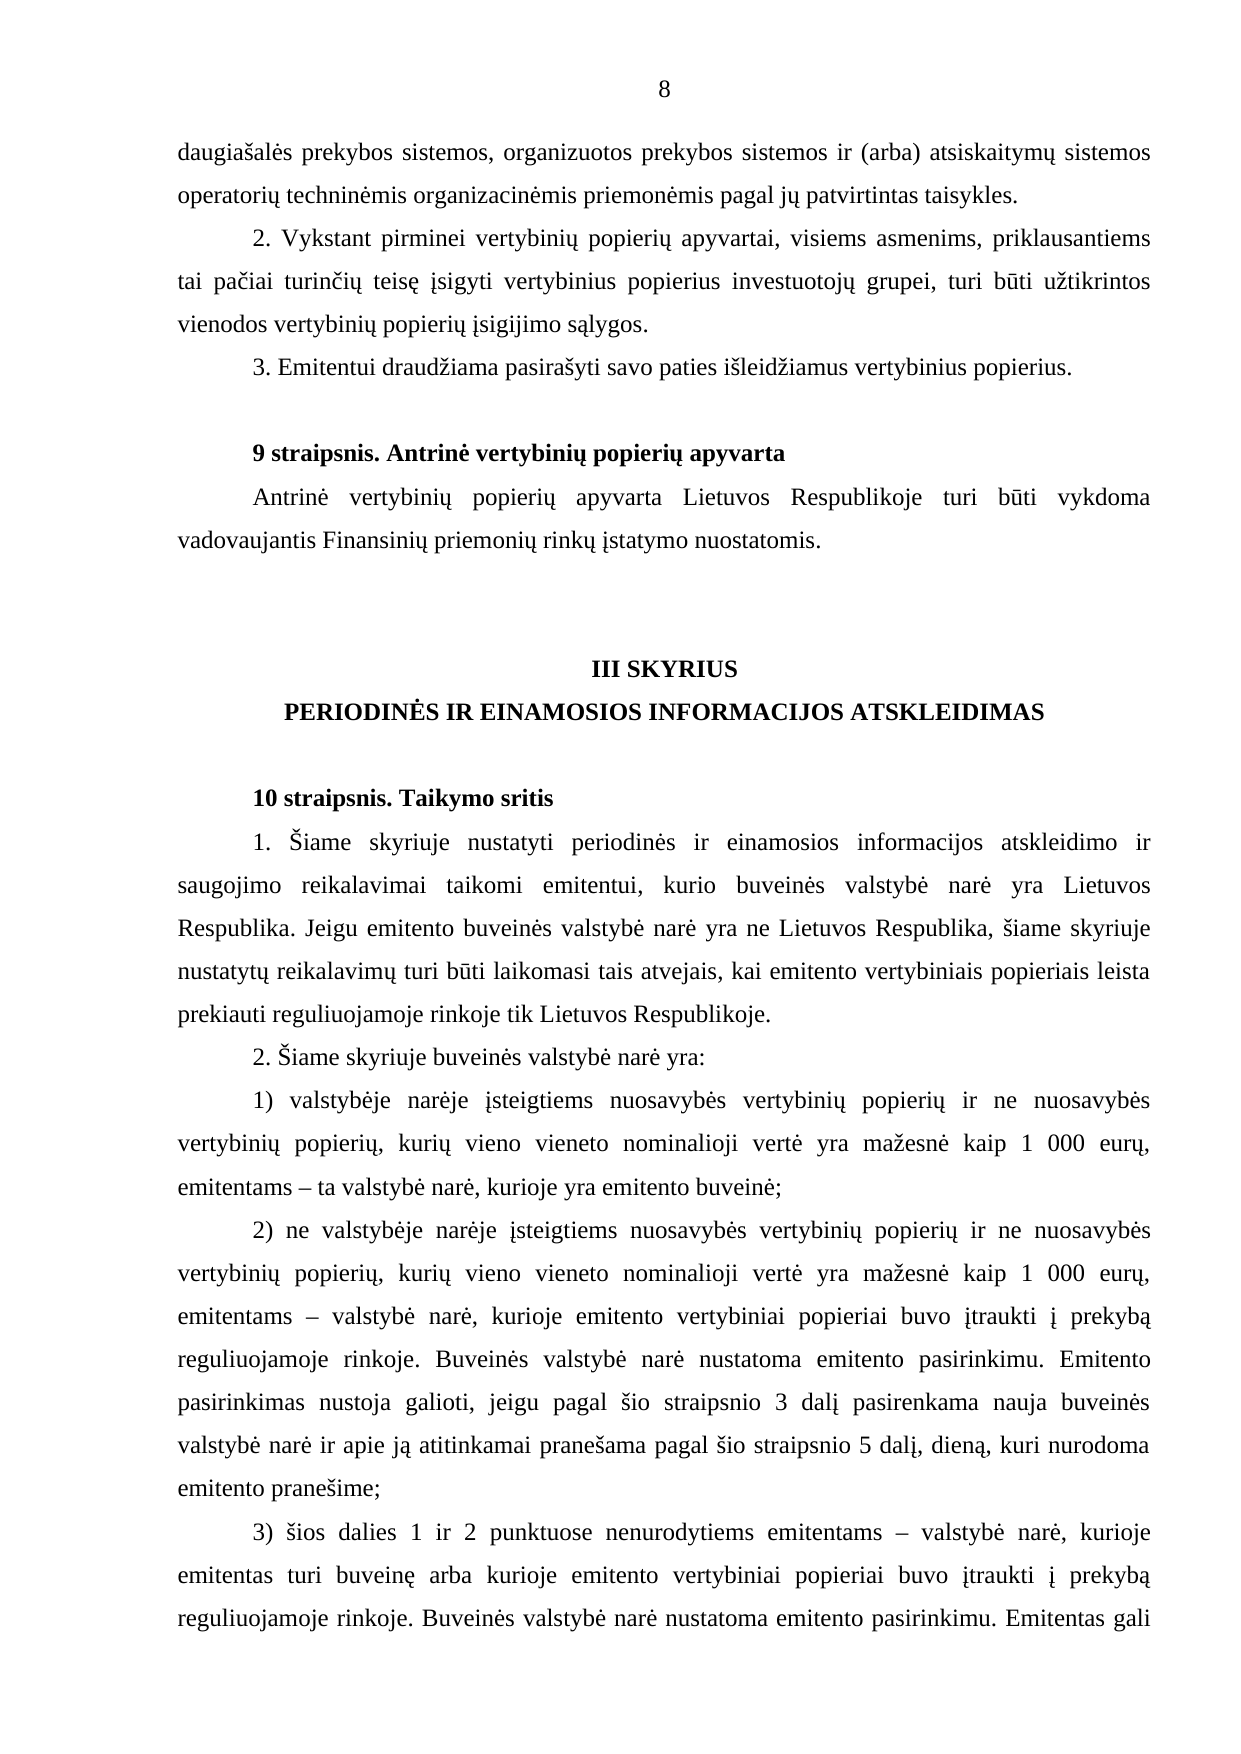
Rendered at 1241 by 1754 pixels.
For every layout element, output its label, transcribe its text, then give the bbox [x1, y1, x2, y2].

text Antrinė vertybinių popierių apyvarta Lietuvos Respublikoje turi būti vykdoma vadovaujantis Finansinių priemonių rinkų įstatymo nuostatomis. [177, 482, 1152, 553]
text 1) valstybėje narėje įsteigtiems nuosavybės vertybinių popierių ir ne nuosavybės vertybinių popierių, kurių vieno vieneto nominalioji vertė yra mažesnė kaip 1 000 eurų, emitentams – ta valstybė narė, kurioje yra emitento buveinė; [177, 1085, 1152, 1200]
text III SKYRIUS [177, 654, 1152, 683]
text 3. Emitentui draudžiama pasirašyti savo paties išleidžiamus vertybinius popierius. [177, 352, 1152, 381]
text daugiašalės prekybos sistemos, organizuotos prekybos sistemos ir (arba) atsiskaitymų sistemos operatorių techninėmis organizacinėmis priemonėmis pagal jų patvirtintas taisykles. [177, 137, 1152, 208]
text 2) ne valstybėje narėje įsteigtiems nuosavybės vertybinių popierių ir ne nuosavybės vertybinių popierių, kurių vieno vieneto nominalioji vertė yra mažesnė kaip 1 000 eurų, emitentams – valstybė narė, kurioje emitento vertybiniai popieriai buvo įtraukti į prekybą reguliuojamoje rinkoje. Buveinės valstybė narė nustatoma emitento pasirinkimu. Emitento pasirinkimas nustoja galioti, jeigu pagal šio straipsnio 3 dalį pasirenkama nauja buveinės valstybė narė ir apie ją atitinkamai pranešama pagal šio straipsnio 5 dalį, dieną, kuri nurodoma emitento pranešime; [177, 1215, 1152, 1502]
text 2. Šiame skyriuje buveinės valstybė narė yra: [177, 1042, 1152, 1071]
text 2. Vykstant pirminei vertybinių popierių apyvartai, visiems asmenims, priklausantiems tai pačiai turinčių teisę įsigyti vertybinius popierius investuotojų grupei, turi būti užtikrintos vienodos vertybinių popierių įsigijimo sąlygos. [177, 223, 1152, 338]
text 9 straipsnis. Antrinė vertybinių popierių apyvarta [177, 438, 1152, 467]
text 10 straipsnis. Taikymo sritis [177, 783, 1152, 812]
text PERIODINĖS IR EINAMOSIOS INFORMACIJOS ATSKLEIDIMAS [177, 697, 1152, 726]
text 3) šios dalies 1 ir 2 punktuose nenurodytiems emitentams – valstybė narė, kurioje emitentas turi buveinę arba kurioje emitento vertybiniai popieriai buvo įtraukti į prekybą reguliuojamoje rinkoje. Buveinės valstybė narė nustatoma emitento pasirinkimu. Emitentas gali [177, 1517, 1152, 1632]
text 1. Šiame skyriuje nustatyti periodinės ir einamosios informacijos atskleidimo ir saugojimo reikalavimai taikomi emitentui, kurio buveinės valstybė narė yra Lietuvos Respublika. Jeigu emitento buveinės valstybė narė yra ne Lietuvos Respublika, šiame skyriuje nustatytų reikalavimų turi būti laikomasi tais atvejais, kai emitento vertybiniais popieriais leista prekiauti reguliuojamoje rinkoje tik Lietuvos Respublikoje. [177, 827, 1152, 1028]
